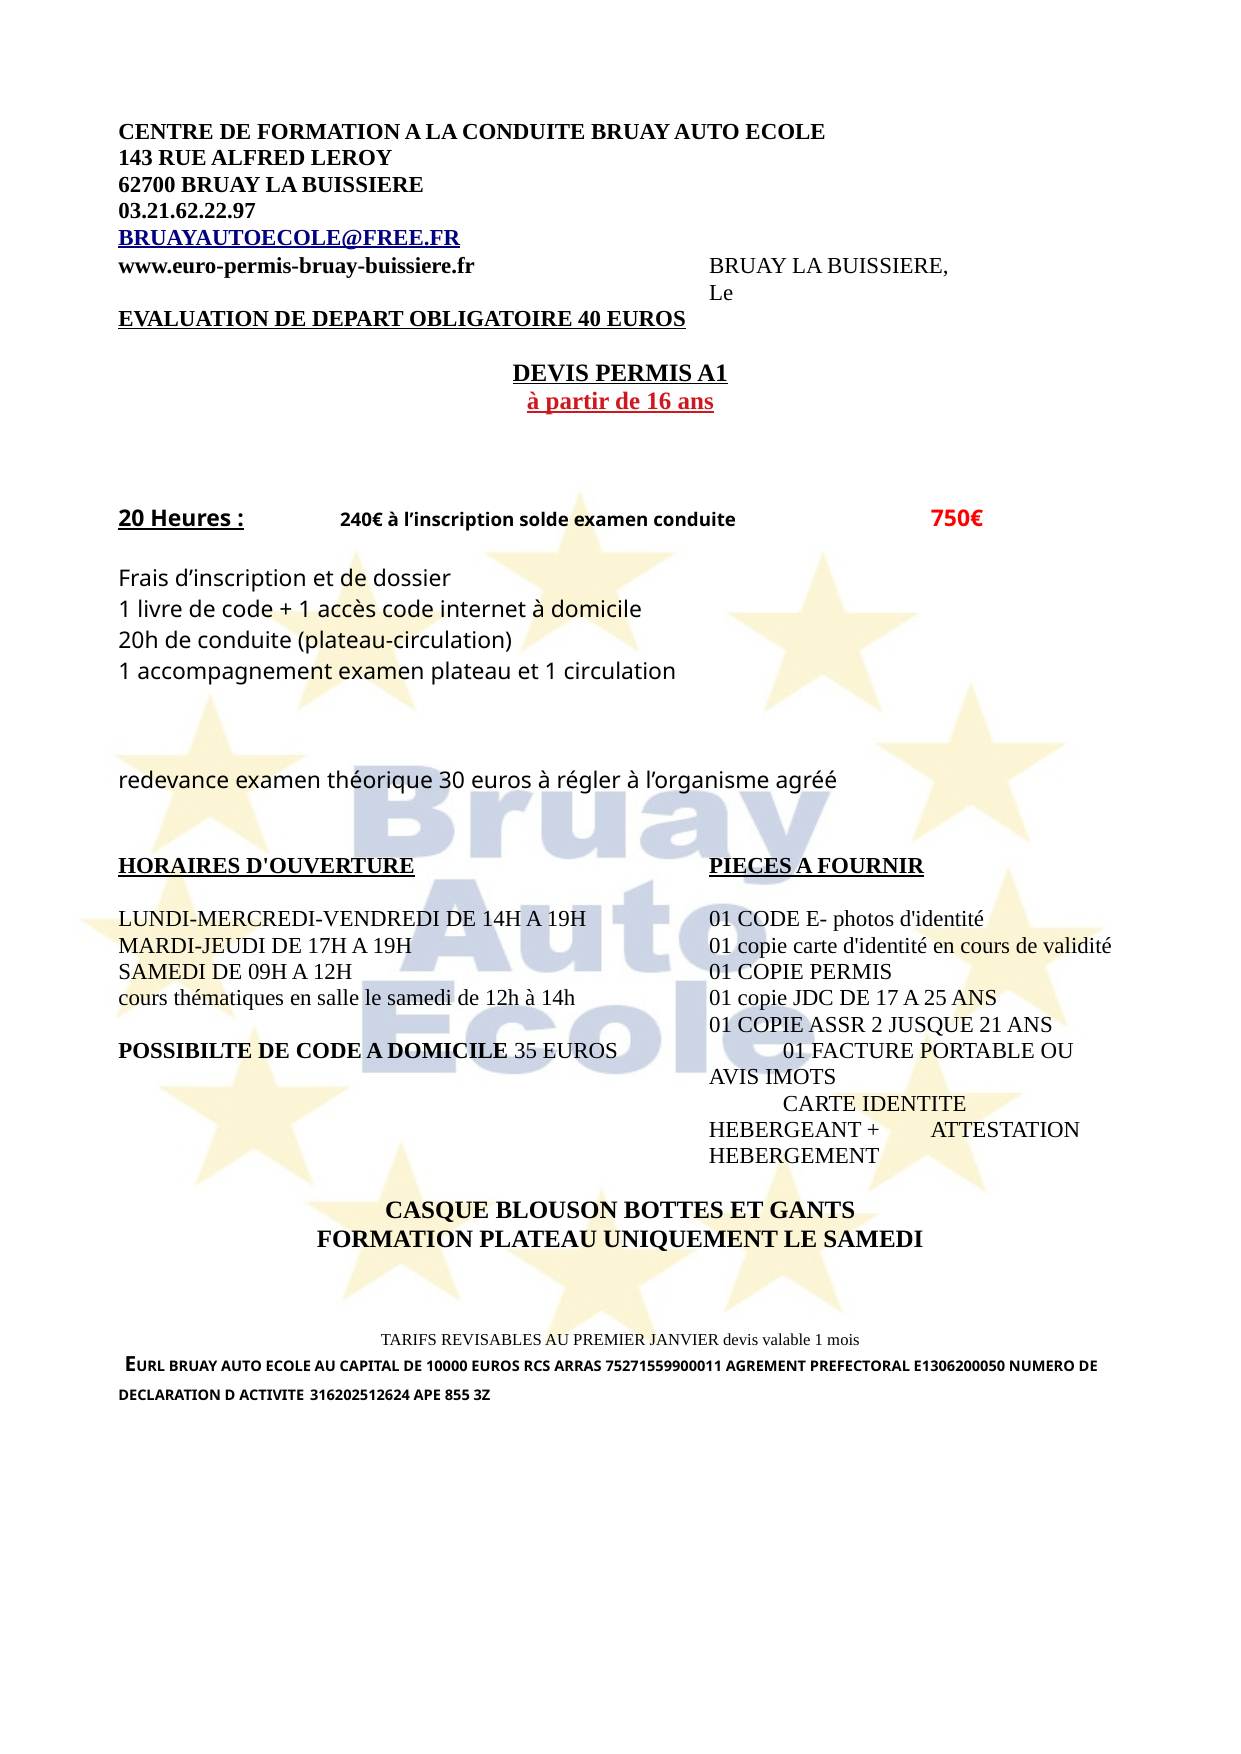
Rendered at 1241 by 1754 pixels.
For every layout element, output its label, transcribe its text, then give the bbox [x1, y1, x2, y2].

text EVALUATION DE DEPART OBLIGATOIRE 40 EUROS [118, 305, 1122, 331]
text CENTRE DE FORMATION A LA CONDUITE BRUAY AUTO ECOLE [118, 118, 1122, 144]
text Le [118, 279, 1122, 305]
text 62700 BRUAY LA BUISSIERE [118, 171, 1122, 197]
text 03.21.62.22.97 [118, 197, 1122, 223]
text EURL BRUAY AUTO ECOLE AU CAPITAL DE 10000 EUROS RCS ARRAS 75271559900011 AGREMENT PREFECTORAL E1306200050 NUMERO DE DECLARATION D ACTIVITE 316202512624 APE 855 3Z [118, 1348, 1122, 1406]
text www.euro-permis-bruay-buissiere.fr BRUAY LA BUISSIERE, [118, 250, 1122, 279]
text DEVIS PERMIS A1 [118, 358, 1122, 386]
text BRUAYAUTOECOLE@FREE.FR [118, 223, 1122, 250]
text 143 RUE ALFRED LEROY [118, 144, 1122, 171]
text à partir de 16 ans [118, 386, 1122, 414]
